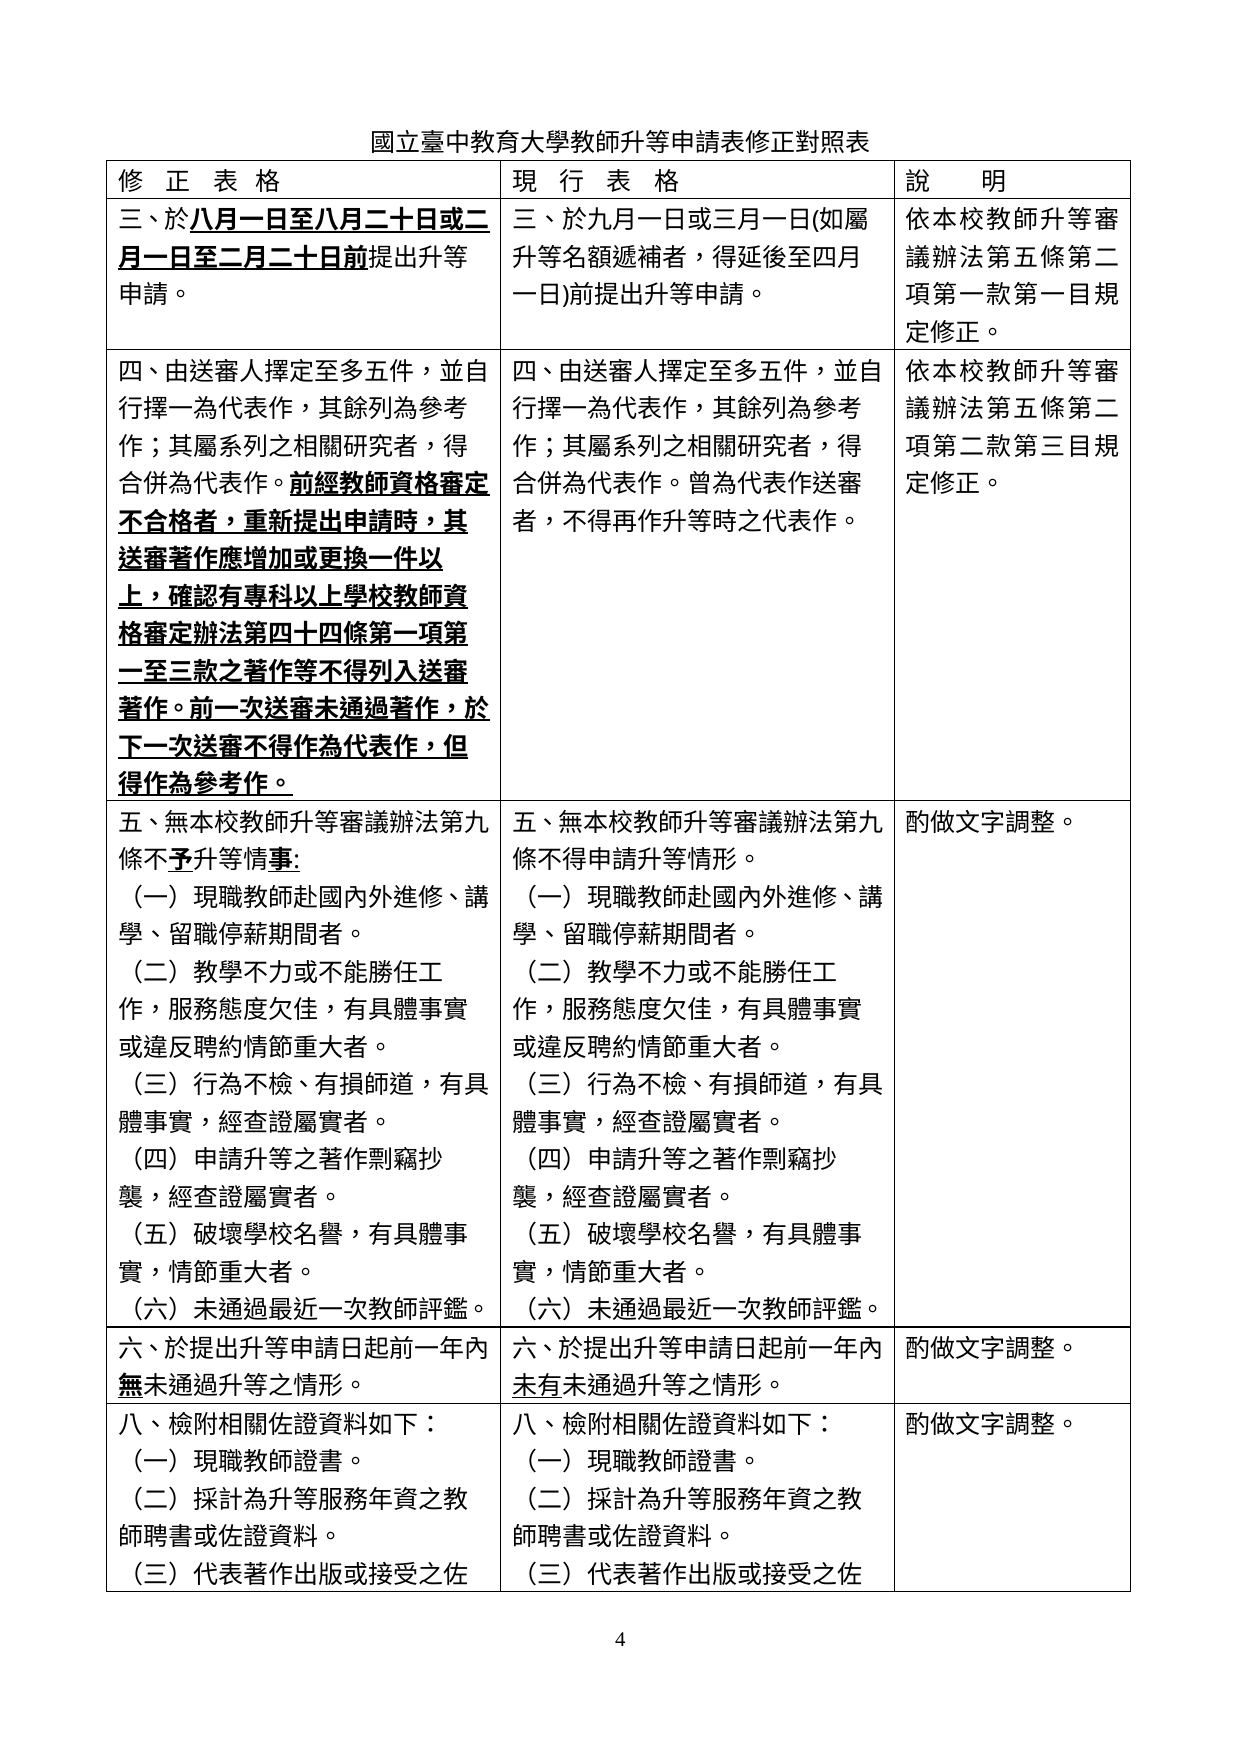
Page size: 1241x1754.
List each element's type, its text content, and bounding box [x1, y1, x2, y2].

table_header 修 正 表 格 [107, 161, 500, 198]
table_cell 四、由送審人擇定至多五件，並自行擇一為代表作，其餘列為參考作；其屬系列之相關研究者，得合併為代表作。前經教師資格審定不合格者，重新提出申請時，其送審著作應增加或更換一件以上，確認有專科以上學校教師資格審定辦法第四十四條第一項第一至三款之著作等不得列入送審著作。前一次送審未通過著作，於下一次送審不得作為代表作，但得作為參考作。 [107, 350, 500, 800]
table_cell 酌做文字調整。 [895, 1328, 1130, 1402]
table_cell 五、無本校教師升等審議辦法第九條不得申請升等情形。 （一）現職教師赴國內外進修、講學、留職停薪期間者。 （二）教學不力或不能勝任工作，服務態度欠佳，有具體事實或違反聘約情節重大者。 （三）行為不檢、有損師道，有具體事實，經查證屬實者。 （四）申請升等之著作剽竊抄襲，經查證屬實者。 （五）破壞學校名譽，有具體事實，情節重大者。 （六）未通過最近一次教師評鑑。 [501, 801, 894, 1326]
table_cell 四、由送審人擇定至多五件，並自行擇一為代表作，其餘列為參考作；其屬系列之相關研究者，得合併為代表作。曾為代表作送審者，不得再作升等時之代表作。 [501, 350, 894, 800]
text 國立臺中教育大學教師升等申請表修正對照表 [118, 122, 1122, 160]
table_cell 三、於九月一日或三月一日(如屬升等名額遞補者，得延後至四月一日)前提出升等申請。 [501, 199, 894, 349]
table_cell 三、於八月一日至八月二十日或二月一日至二月二十日前提出升等申請。 [107, 199, 500, 349]
table_cell 八、檢附相關佐證資料如下： （一）現職教師證書。 （二）採計為升等服務年資之教師聘書或佐證資料。 （三）代表著作出版或接受之佐 [501, 1404, 894, 1591]
table_cell 六、於提出升等申請日起前一年內無未通過升等之情形。 [107, 1328, 500, 1402]
table_cell 依本校教師升等審議辦法第五條第二項第一款第一目規定修正。 [895, 199, 1130, 349]
table_header 現 行 表 格 [501, 161, 894, 198]
table_cell 五、無本校教師升等審議辦法第九條不予升等情事: （一）現職教師赴國內外進修、講學、留職停薪期間者。 （二）教學不力或不能勝任工作，服務態度欠佳，有具體事實或違反聘約情節重大者。 （三）行為不檢、有損師道，有具體事實，經查證屬實者。 （四）申請升等之著作剽竊抄襲，經查證屬實者。 （五）破壞學校名譽，有具體事實，情節重大者。 （六）未通過最近一次教師評鑑。 [107, 801, 500, 1326]
table_cell 酌做文字調整。 [895, 1404, 1130, 1591]
table_cell 依本校教師升等審議辦法第五條第二項第二款第三目規定修正。 [895, 350, 1130, 800]
table_cell 八、檢附相關佐證資料如下： （一）現職教師證書。 （二）採計為升等服務年資之教師聘書或佐證資料。 （三）代表著作出版或接受之佐 [107, 1404, 500, 1591]
table_cell 酌做文字調整。 [895, 801, 1130, 1326]
table_cell 六、於提出升等申請日起前一年內未有未通過升等之情形。 [501, 1328, 894, 1402]
table_header 說 明 [895, 161, 1130, 198]
